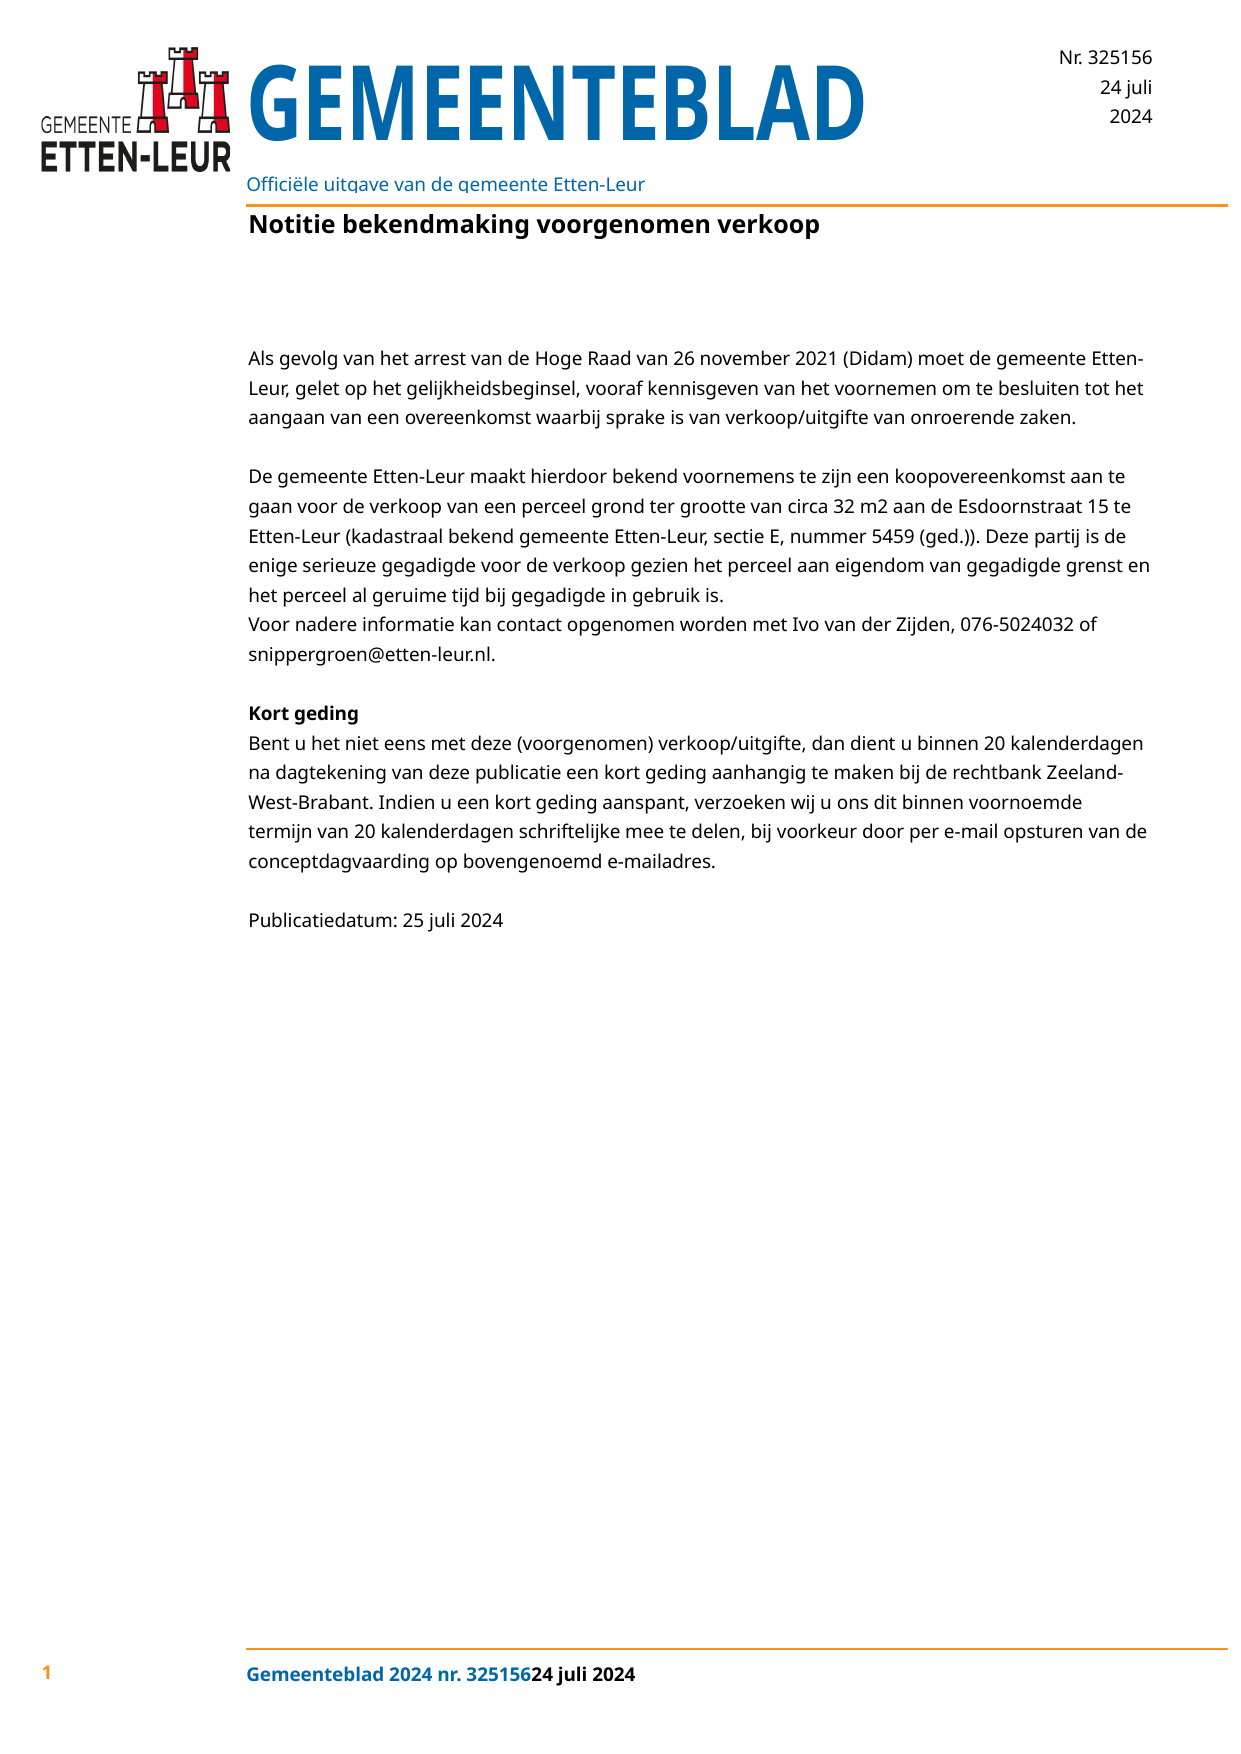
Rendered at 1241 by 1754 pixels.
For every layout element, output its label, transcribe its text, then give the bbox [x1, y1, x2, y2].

text De gemeente Etten-Leur maakt hierdoor bekend voornemens te zijn een koopovereenkomst aan te gaan voor de verkoop van een perceel grond ter grootte van circa 32 m2 aan de Esdoornstraat 15 te Etten-Leur (kadastraal bekend gemeente Etten-Leur, sectie E, nummer 5459 (ged.)). Deze partij is de enige serieuze gegadigde voor de verkoop gezien het perceel aan eigendom van gegadigde grenst en het perceel al geruime tijd bij gegadigde in gebruik is. [248, 464, 1152, 608]
text Bent u het niet eens met deze (voorgenomen) verkoop/uitgifte, dan dient u binnen 20 kalenderdagen na dagtekening van deze publicatie een kort geding aanhangig te maken bij de rechtbank Zeeland-West-Brabant. Indien u een kort geding aanspant, verzoeken wij u ons dit binnen voornoemde termijn van 20 kalenderdagen schriftelijke mee te delen, bij voorkeur door per e-mail opsturen van de conceptdagvaarding op bovengenoemd e-mailadres. [248, 730, 1152, 874]
picture [41, 47, 231, 172]
text Publicatiedatum: 25 juli 2024 [248, 907, 1152, 933]
text Voor nadere informatie kan contact opgenomen worden met Ivo van der Zijden, 076-5024032 of snippergroen@etten-leur.nl. [248, 612, 1152, 667]
text Als gevolg van het arrest van de Hoge Raad van 26 november 2021 (Didam) moet de gemeente Etten-Leur, gelet op het gelijkheidsbeginsel, vooraf kennisgeven van het voornemen om te besluiten tot het aangaan van een overeenkomst waarbij sprake is van verkoop/uitgifte van onroerende zaken. [248, 345, 1152, 430]
text Kort geding [248, 700, 1152, 726]
text Notitie bekendmaking voorgenomen verkoop [248, 207, 1152, 241]
